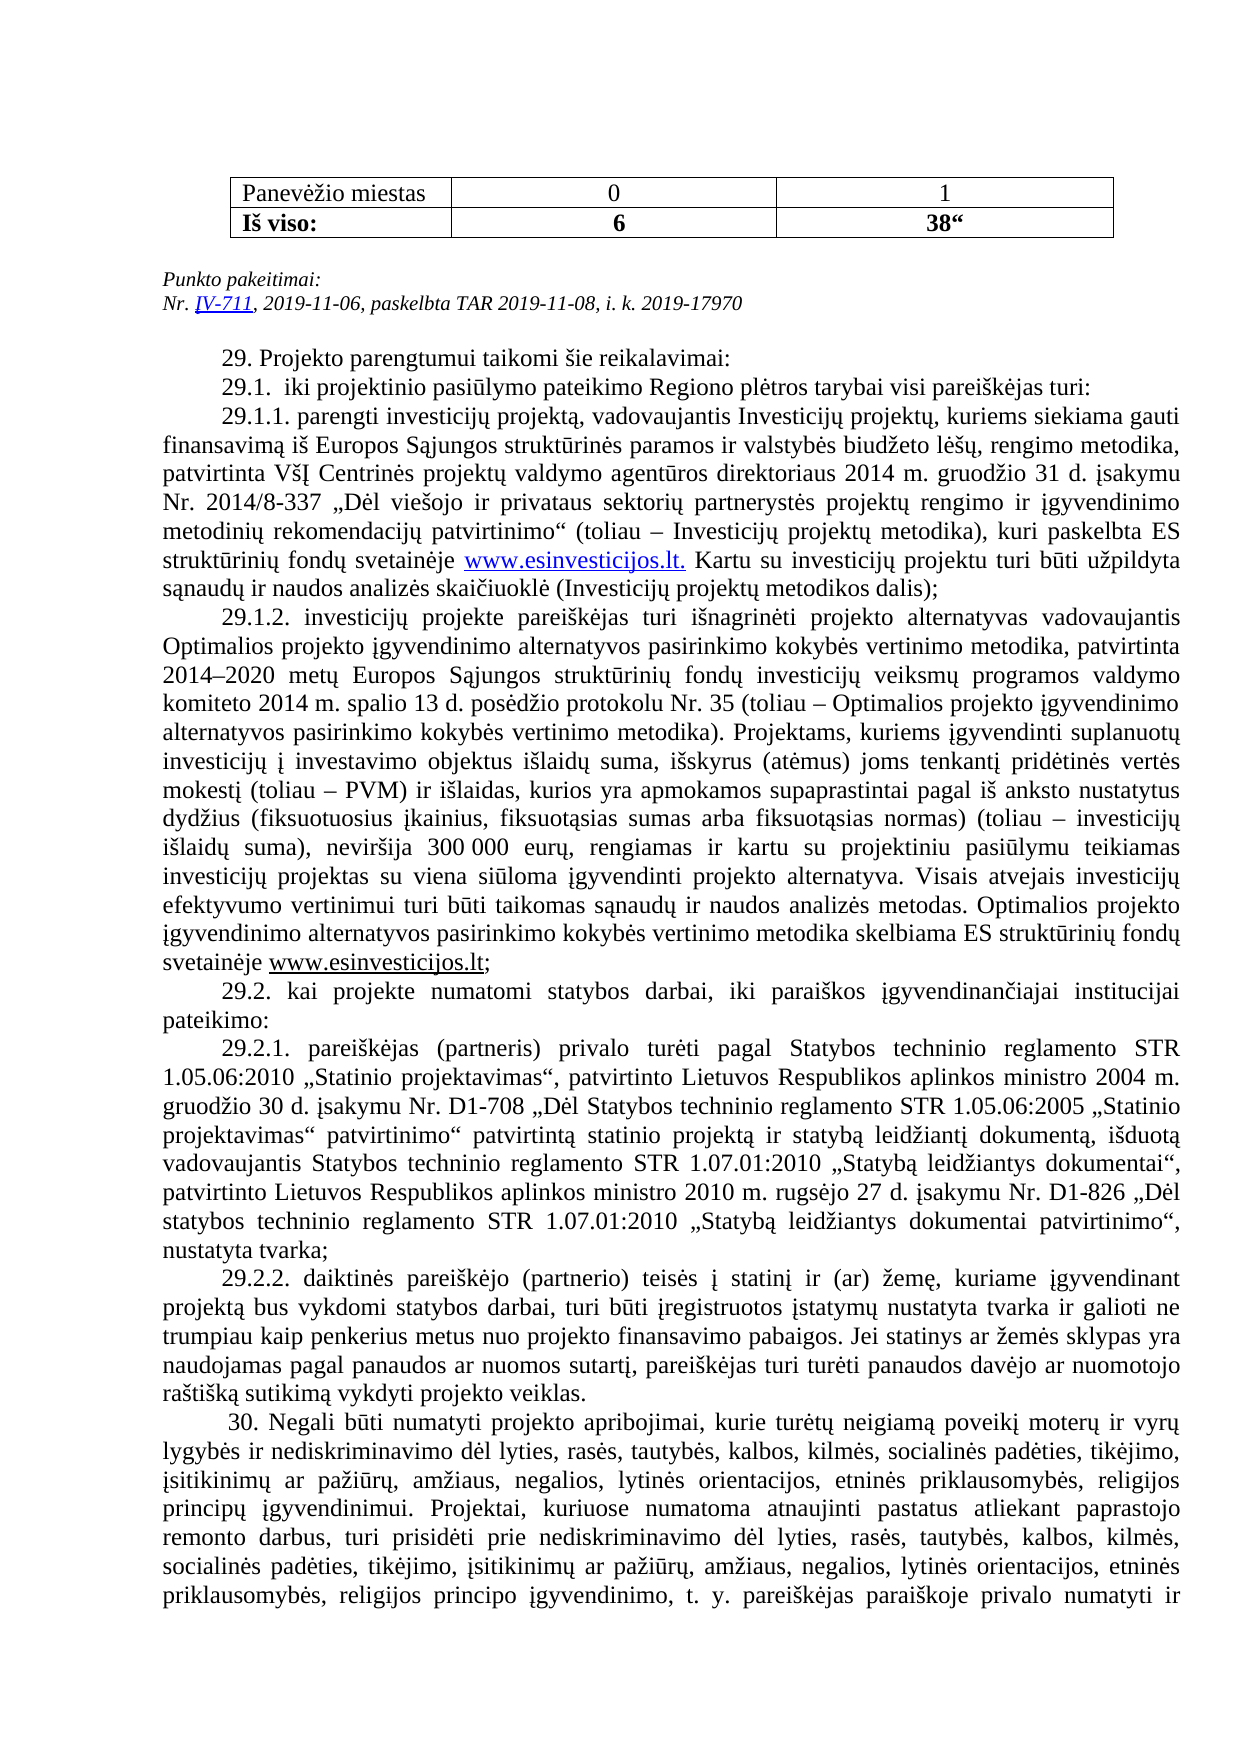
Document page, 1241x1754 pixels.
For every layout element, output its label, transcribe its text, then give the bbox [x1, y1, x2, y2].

table_cell Iš viso: [231, 208, 451, 237]
text 29. Projekto parengtumui taikomi šie reikalavimai: [162, 343, 1181, 372]
table_cell 0 [452, 178, 776, 207]
table_cell Panevėžio miestas [231, 178, 451, 207]
text 29.2. kai projekte numatomi statybos darbai, iki paraiškos įgyvendinančiajai institucijai pateikimo: [162, 976, 1181, 1033]
text 29.1.1. parengti investicijų projektą, vadovaujantis Investicijų projektų, kuriems siekiama gauti finansavimą iš Europos Sąjungos struktūrinės paramos ir valstybės biudžeto lėšų, rengimo metodika, patvirtinta VšĮ Centrinės projektų valdymo agentūros direktoriaus 2014 m. gruodžio 31 d. įsakymu Nr. 2014/8-337 „Dėl viešojo ir privataus sektorių partnerystės projektų rengimo ir įgyvendinimo metodinių rekomendacijų patvirtinimo“ (toliau – Investicijų projektų metodika), kuri paskelbta ES struktūrinių fondų svetainėje www.esinvesticijos.lt. Kartu su investicijų projektu turi būti užpildyta sąnaudų ir naudos analizės skaičiuoklė (Investicijų projektų metodikos dalis); [162, 401, 1181, 602]
text 29.2.1. pareiškėjas (partneris) privalo turėti pagal Statybos techninio reglamento STR 1.05.06:2010 „Statinio projektavimas“, patvirtinto Lietuvos Respublikos aplinkos ministro 2004 m. gruodžio 30 d. įsakymu Nr. D1-708 „Dėl Statybos techninio reglamento STR 1.05.06:2005 „Statinio projektavimas“ patvirtinimo“ patvirtintą statinio projektą ir statybą leidžiantį dokumentą, išduotą vadovaujantis Statybos techninio reglamento STR 1.07.01:2010 „Statybą leidžiantys dokumentai“, patvirtinto Lietuvos Respublikos aplinkos ministro 2010 m. rugsėjo 27 d. įsakymu Nr. D1-826 „Dėl statybos techninio reglamento STR 1.07.01:2010 „Statybą leidžiantys dokumentai patvirtinimo“, nustatyta tvarka; [162, 1033, 1181, 1263]
table_cell 6 [452, 208, 776, 237]
text 29.2.2. daiktinės pareiškėjo (partnerio) teisės į statinį ir (ar) žemę, kuriame įgyvendinant projektą bus vykdomi statybos darbai, turi būti įregistruotos įstatymų nustatyta tvarka ir galioti ne trumpiau kaip penkerius metus nuo projekto finansavimo pabaigos. Jei statinys ar žemės sklypas yra naudojamas pagal panaudos ar nuomos sutartį, pareiškėjas turi turėti panaudos davėjo ar nuomotojo raštišką sutikimą vykdyti projekto veiklas. [162, 1263, 1181, 1407]
text 29.1. iki projektinio pasiūlymo pateikimo Regiono plėtros tarybai visi pareiškėjas turi: [162, 372, 1181, 401]
table_cell 1 [777, 178, 1113, 207]
text 29.1.2. investicijų projekte pareiškėjas turi išnagrinėti projekto alternatyvas vadovaujantis Optimalios projekto įgyvendinimo alternatyvos pasirinkimo kokybės vertinimo metodika, patvirtinta 2014–2020 metų Europos Sąjungos struktūrinių fondų investicijų veiksmų programos valdymo komiteto 2014 m. spalio 13 d. posėdžio protokolu Nr. 35 (toliau – Optimalios projekto įgyvendinimo alternatyvos pasirinkimo kokybės vertinimo metodika). Projektams, kuriems įgyvendinti suplanuotų investicijų į investavimo objektus išlaidų suma, išskyrus (atėmus) joms tenkantį pridėtinės vertės mokestį (toliau – PVM) ir išlaidas, kurios yra apmokamos supaprastintai pagal iš anksto nustatytus dydžius (fiksuotuosius įkainius, fiksuotąsias sumas arba fiksuotąsias normas) (toliau – investicijų išlaidų suma), neviršija 300 000 eurų, rengiamas ir kartu su projektiniu pasiūlymu teikiamas investicijų projektas su viena siūloma įgyvendinti projekto alternatyva. Visais atvejais investicijų efektyvumo vertinimui turi būti taikomas sąnaudų ir naudos analizės metodas. Optimalios projekto įgyvendinimo alternatyvos pasirinkimo kokybės vertinimo metodika skelbiama ES struktūrinių fondų svetainėje www.esinvesticijos.lt; [162, 602, 1181, 976]
text Nr. ĮV-711, 2019-11-06, paskelbta TAR 2019-11-08, i. k. 2019-17970 [162, 291, 1181, 315]
text Punkto pakeitimai: [162, 267, 1181, 291]
text 30. Negali būti numatyti projekto apribojimai, kurie turėtų neigiamą poveikį moterų ir vyrų lygybės ir nediskriminavimo dėl lyties, rasės, tautybės, kalbos, kilmės, socialinės padėties, tikėjimo, įsitikinimų ar pažiūrų, amžiaus, negalios, lytinės orientacijos, etninės priklausomybės, religijos principų įgyvendinimui. Projektai, kuriuose numatoma atnaujinti pastatus atliekant paprastojo remonto darbus, turi prisidėti prie nediskriminavimo dėl lyties, rasės, tautybės, kalbos, kilmės, socialinės padėties, tikėjimo, įsitikinimų ar pažiūrų, amžiaus, negalios, lytinės orientacijos, etninės priklausomybės, religijos principo įgyvendinimo, t. y. pareiškėjas paraiškoje privalo numatyti ir [162, 1407, 1181, 1608]
table_cell 38“ [777, 208, 1113, 237]
